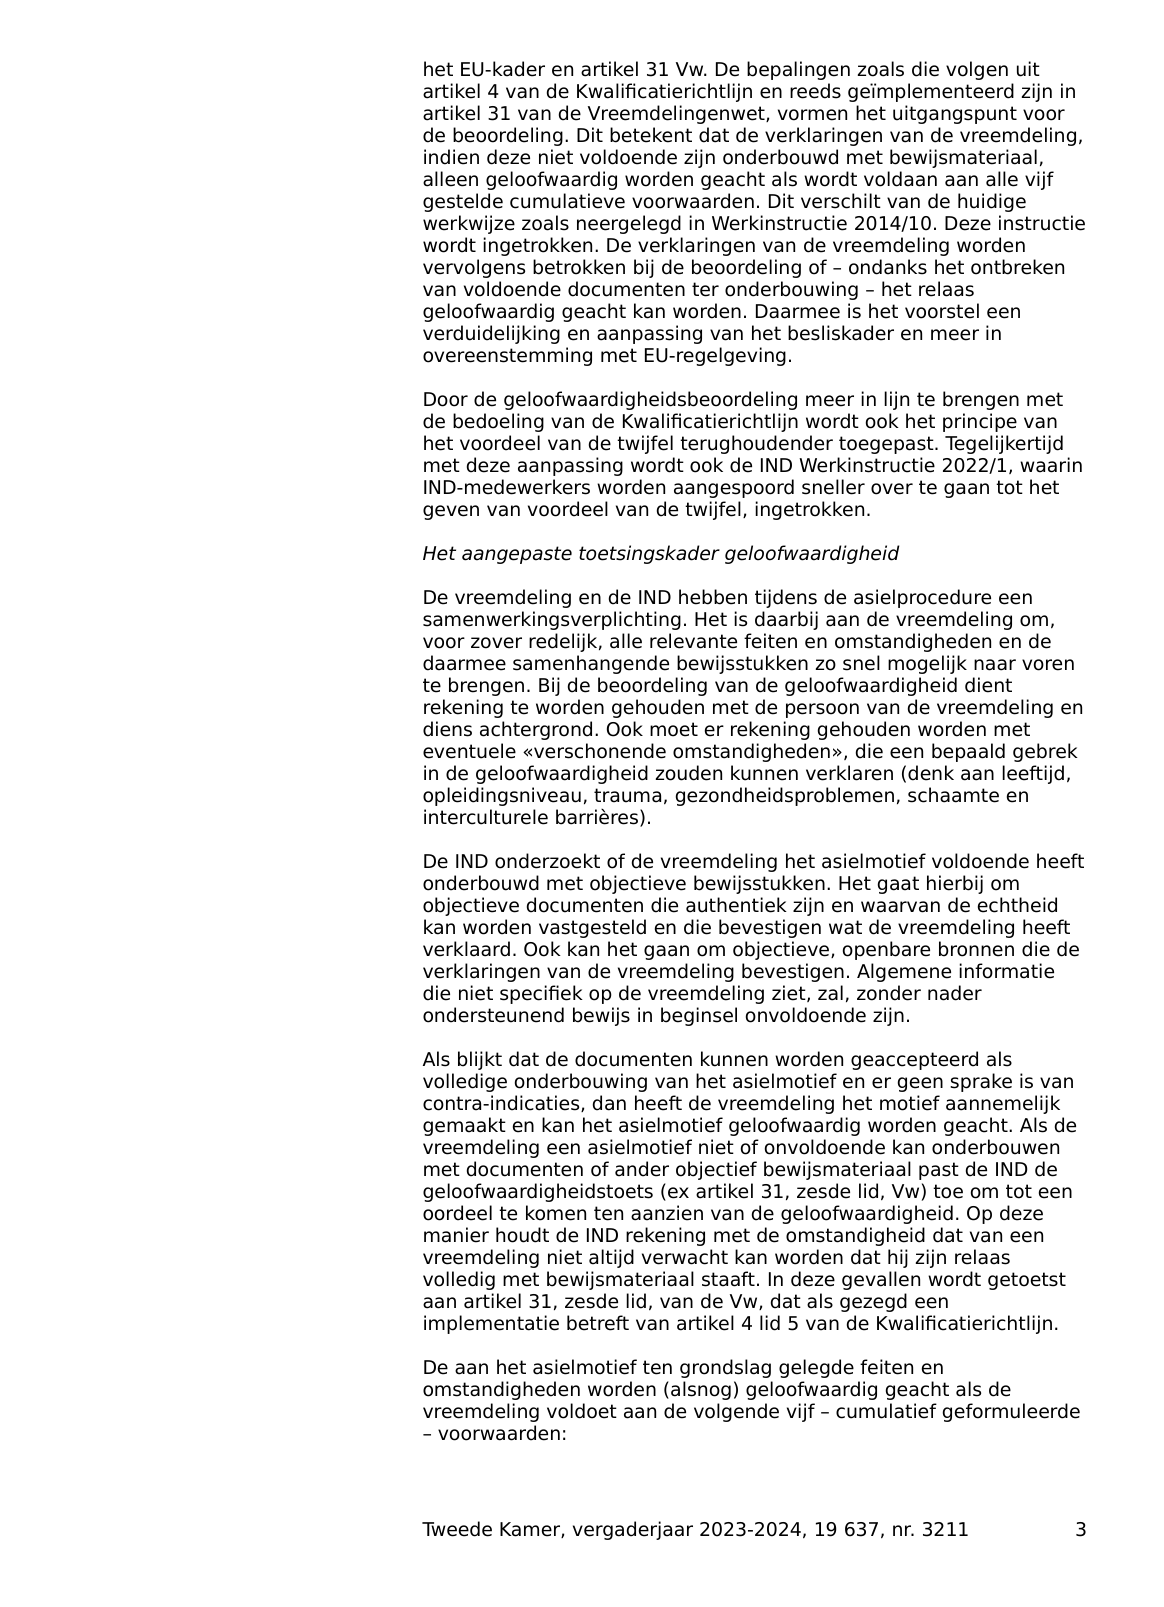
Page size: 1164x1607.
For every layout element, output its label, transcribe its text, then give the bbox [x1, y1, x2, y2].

text Door de geloofwaardigheidsbeoordeling meer in lijn te brengen met de bedoeling van de Kwalificatierichtlijn wordt ook het principe van het voordeel van de twijfel terughoudender toegepast. Tegelijkertijd met deze aanpassing wordt ook de IND Werkinstructie 2022/1, waarin IND-medewerkers worden aangespoord sneller over te gaan tot het geven van voordeel van de twijfel, ingetrokken. [422, 389, 1087, 521]
text Als blijkt dat de documenten kunnen worden geaccepteerd als volledige onderbouwing van het asielmotief en er geen sprake is van contra-indicaties, dan heeft de vreemdeling het motief aannemelijk gemaakt en kan het asielmotief geloofwaardig worden geacht. Als de vreemdeling een asielmotief niet of onvoldoende kan onderbouwen met documenten of ander objectief bewijsmateriaal past de IND de geloofwaardigheidstoets (ex artikel 31, zesde lid, Vw) toe om tot een oordeel te komen ten aanzien van de geloofwaardigheid. Op deze manier houdt de IND rekening met de omstandigheid dat van een vreemdeling niet altijd verwacht kan worden dat hij zijn relaas volledig met bewijsmateriaal staaft. In deze gevallen wordt getoetst aan artikel 31, zesde lid, van de Vw, dat als gezegd een implementatie betreft van artikel 4 lid 5 van de Kwalificatierichtlijn. [422, 1049, 1087, 1335]
text De vreemdeling en de IND hebben tijdens de asielprocedure een samenwerkingsverplichting. Het is daarbij aan de vreemdeling om, voor zover redelijk, alle relevante feiten en omstandigheden en de daarmee samenhangende bewijsstukken zo snel mogelijk naar voren te brengen. Bij de beoordeling van de geloofwaardigheid dient rekening te worden gehouden met de persoon van de vreemdeling en diens achtergrond. Ook moet er rekening gehouden worden met eventuele «verschonende omstandigheden», die een bepaald gebrek in de geloofwaardigheid zouden kunnen verklaren (denk aan leeftijd, opleidingsniveau, trauma, gezondheidsproblemen, schaamte en interculturele barrières). [422, 587, 1087, 829]
text het EU-kader en artikel 31 Vw. De bepalingen zoals die volgen uit artikel 4 van de Kwalificatierichtlijn en reeds geïmplementeerd zijn in artikel 31 van de Vreemdelingenwet, vormen het uitgangspunt voor de beoordeling. Dit betekent dat de verklaringen van de vreemdeling, indien deze niet voldoende zijn onderbouwd met bewijsmateriaal, alleen geloofwaardig worden geacht als wordt voldaan aan alle vijf gestelde cumulatieve voorwaarden. Dit verschilt van de huidige werkwijze zoals neergelegd in Werkinstructie 2014/10. Deze instructie wordt ingetrokken. De verklaringen van de vreemdeling worden vervolgens betrokken bij de beoordeling of – ondanks het ontbreken van voldoende documenten ter onderbouwing – het relaas geloofwaardig geacht kan worden. Daarmee is het voorstel een verduidelijking en aanpassing van het besliskader en meer in overeenstemming met EU-regelgeving. [422, 59, 1087, 367]
text De aan het asielmotief ten grondslag gelegde feiten en omstandigheden worden (alsnog) geloofwaardig geacht als de vreemdeling voldoet aan de volgende vijf – cumulatief geformuleerde – voorwaarden: [422, 1357, 1087, 1445]
text De IND onderzoekt of de vreemdeling het asielmotief voldoende heeft onderbouwd met objectieve bewijsstukken. Het gaat hierbij om objectieve documenten die authentiek zijn en waarvan de echtheid kan worden vastgesteld en die bevestigen wat de vreemdeling heeft verklaard. Ook kan het gaan om objectieve, openbare bronnen die de verklaringen van de vreemdeling bevestigen. Algemene informatie die niet specifiek op de vreemdeling ziet, zal, zonder nader ondersteunend bewijs in beginsel onvoldoende zijn. [422, 851, 1087, 1027]
subtitle Het aangepaste toetsingskader geloofwaardigheid [422, 543, 1087, 565]
